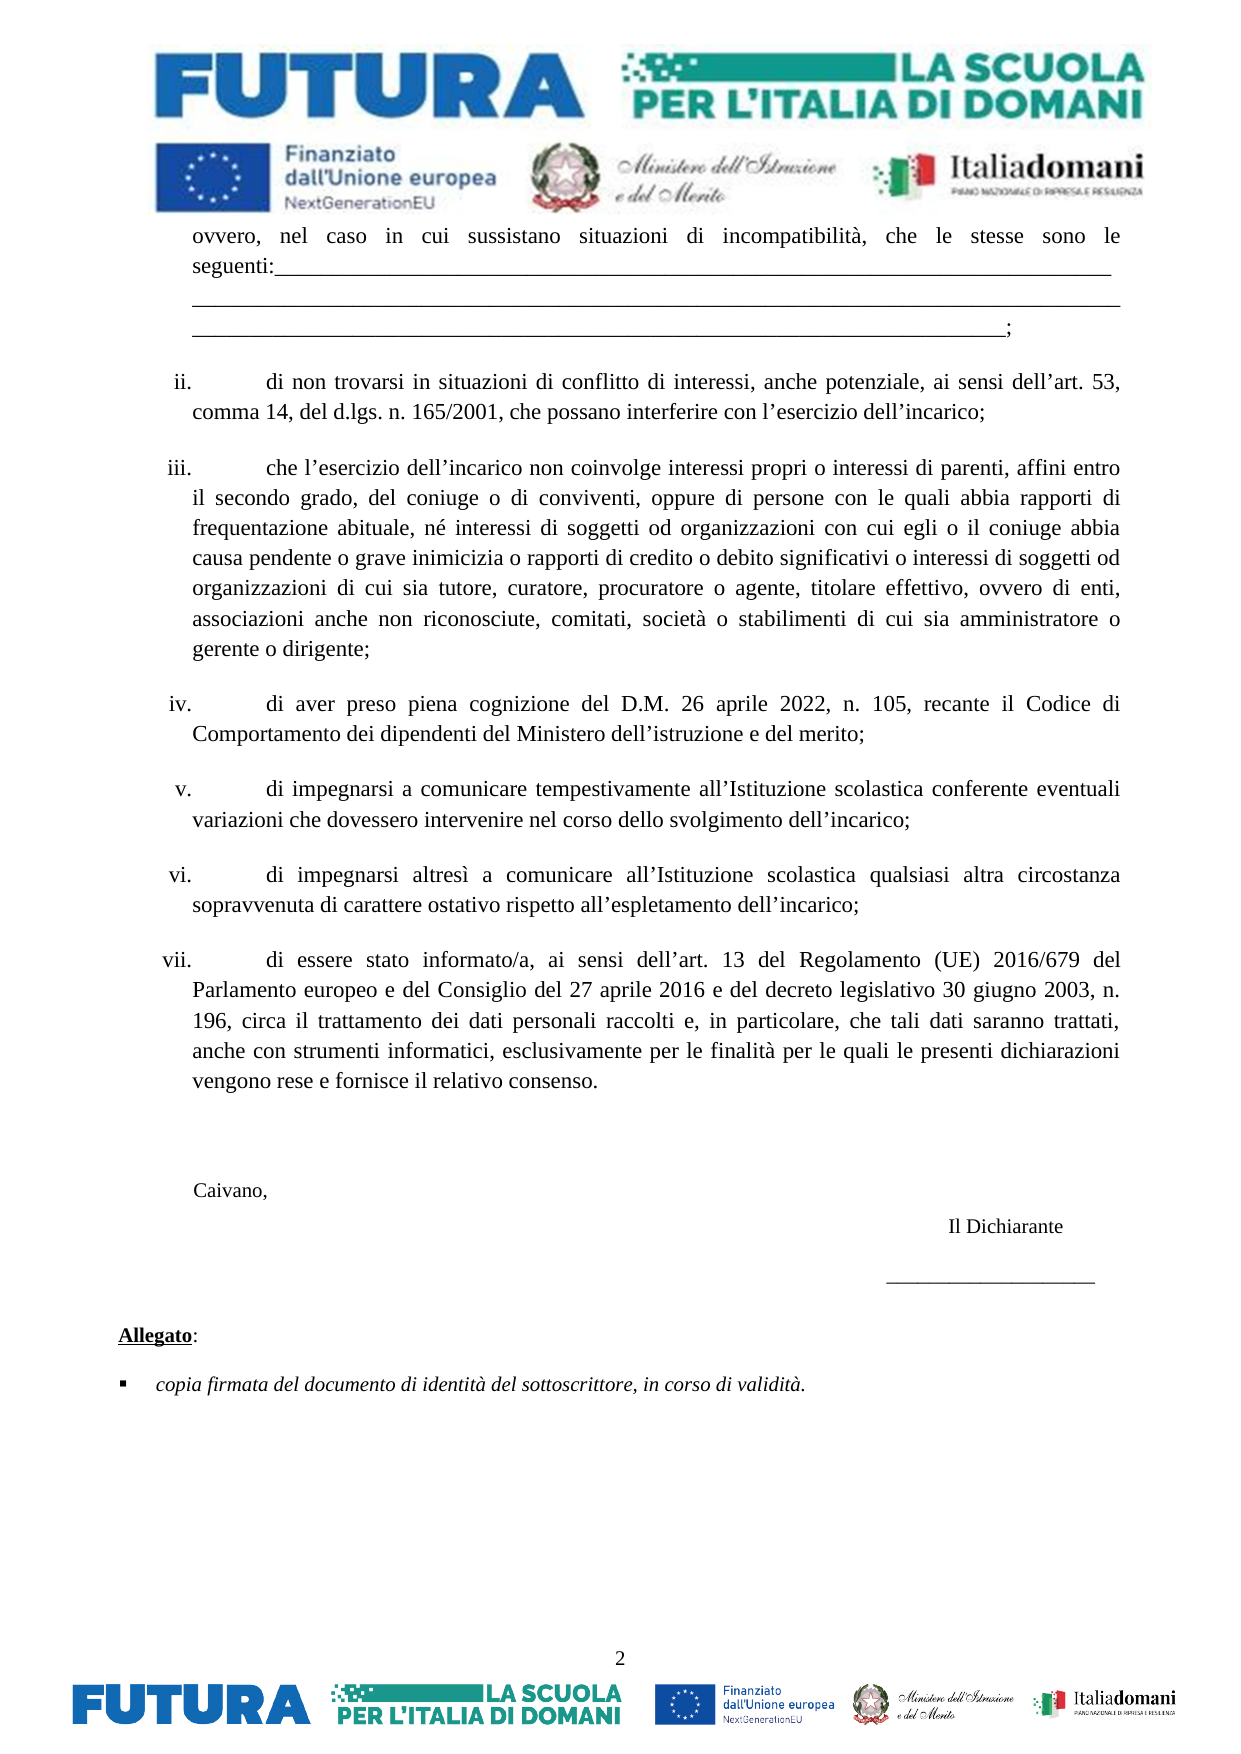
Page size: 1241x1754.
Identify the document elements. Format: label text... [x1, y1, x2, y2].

list copia firmata del documento di identità del sottoscrittore, in corso di validità. [118, 1372, 1122, 1396]
text ____________________ [118, 1262, 1107, 1310]
list che l’esercizio dell’incarico non coinvolge interessi propri o interessi di parenti, affini entro il secondo grado, del coniuge o di conviventi, oppure di persone con le quali abbia rapporti di frequentazione abituale, né interessi di soggetti od organizzazioni con cui egli o il coniuge abbia causa pendente o grave inimicizia o rapporti di credito o debito significativi o interessi di soggetti od organizzazioni di cui sia tutore, curatore, procuratore o agente, titolare effettivo, ovvero di enti, associazioni anche non riconosciute, comitati, società o stabilimenti di cui sia amministratore o gerente o dirigente; [192, 454, 1122, 661]
list di impegnarsi altresì a comunicare all’Istituzione scolastica qualsiasi altra circostanza sopravvenuta di carattere ostativo rispetto all’espletamento dell’incarico; [192, 861, 1122, 917]
list di impegnarsi a comunicare tempestivamente all’Istituzione scolastica conferente eventuali variazioni che dovessero intervenire nel corso dello svolgimento dell’incarico; [192, 776, 1122, 832]
list di aver preso piena cognizione del D.M. 26 aprile 2022, n. 105, recante il Codice di Comportamento dei dipendenti del Ministero dell’istruzione e del merito; [192, 690, 1122, 747]
list di non trovarsi in situazioni di conflitto di interessi, anche potenziale, ai sensi dell’art. 53, comma 14, del d.lgs. n. 165/2001, che possano interferire con l’esercizio dell’incarico; [192, 368, 1122, 425]
text ovvero, nel caso in cui sussistano situazioni di incompatibilità, che le stesse sono le seguenti:_________________________________________________________________________________________________________________________________________________________________________________________________________________________________; [192, 223, 1122, 339]
text Allegato: [118, 1323, 1122, 1347]
text Il Dichiarante [118, 1214, 1063, 1238]
list di essere stato informato/a, ai sensi dell’art. 13 del Regolamento (UE) 2016/679 del Parlamento europeo e del Consiglio del 27 aprile 2016 e del decreto legislativo 30 giugno 2003, n. 196, circa il trattamento dei dati personali raccolti e, in particolare, che tali dati saranno trattati, anche con strumenti informatici, esclusivamente per le finalità per le quali le presenti dichiarazioni vengono rese e fornisce il relativo consenso. [192, 946, 1122, 1093]
text Caivano, [193, 1178, 1122, 1202]
